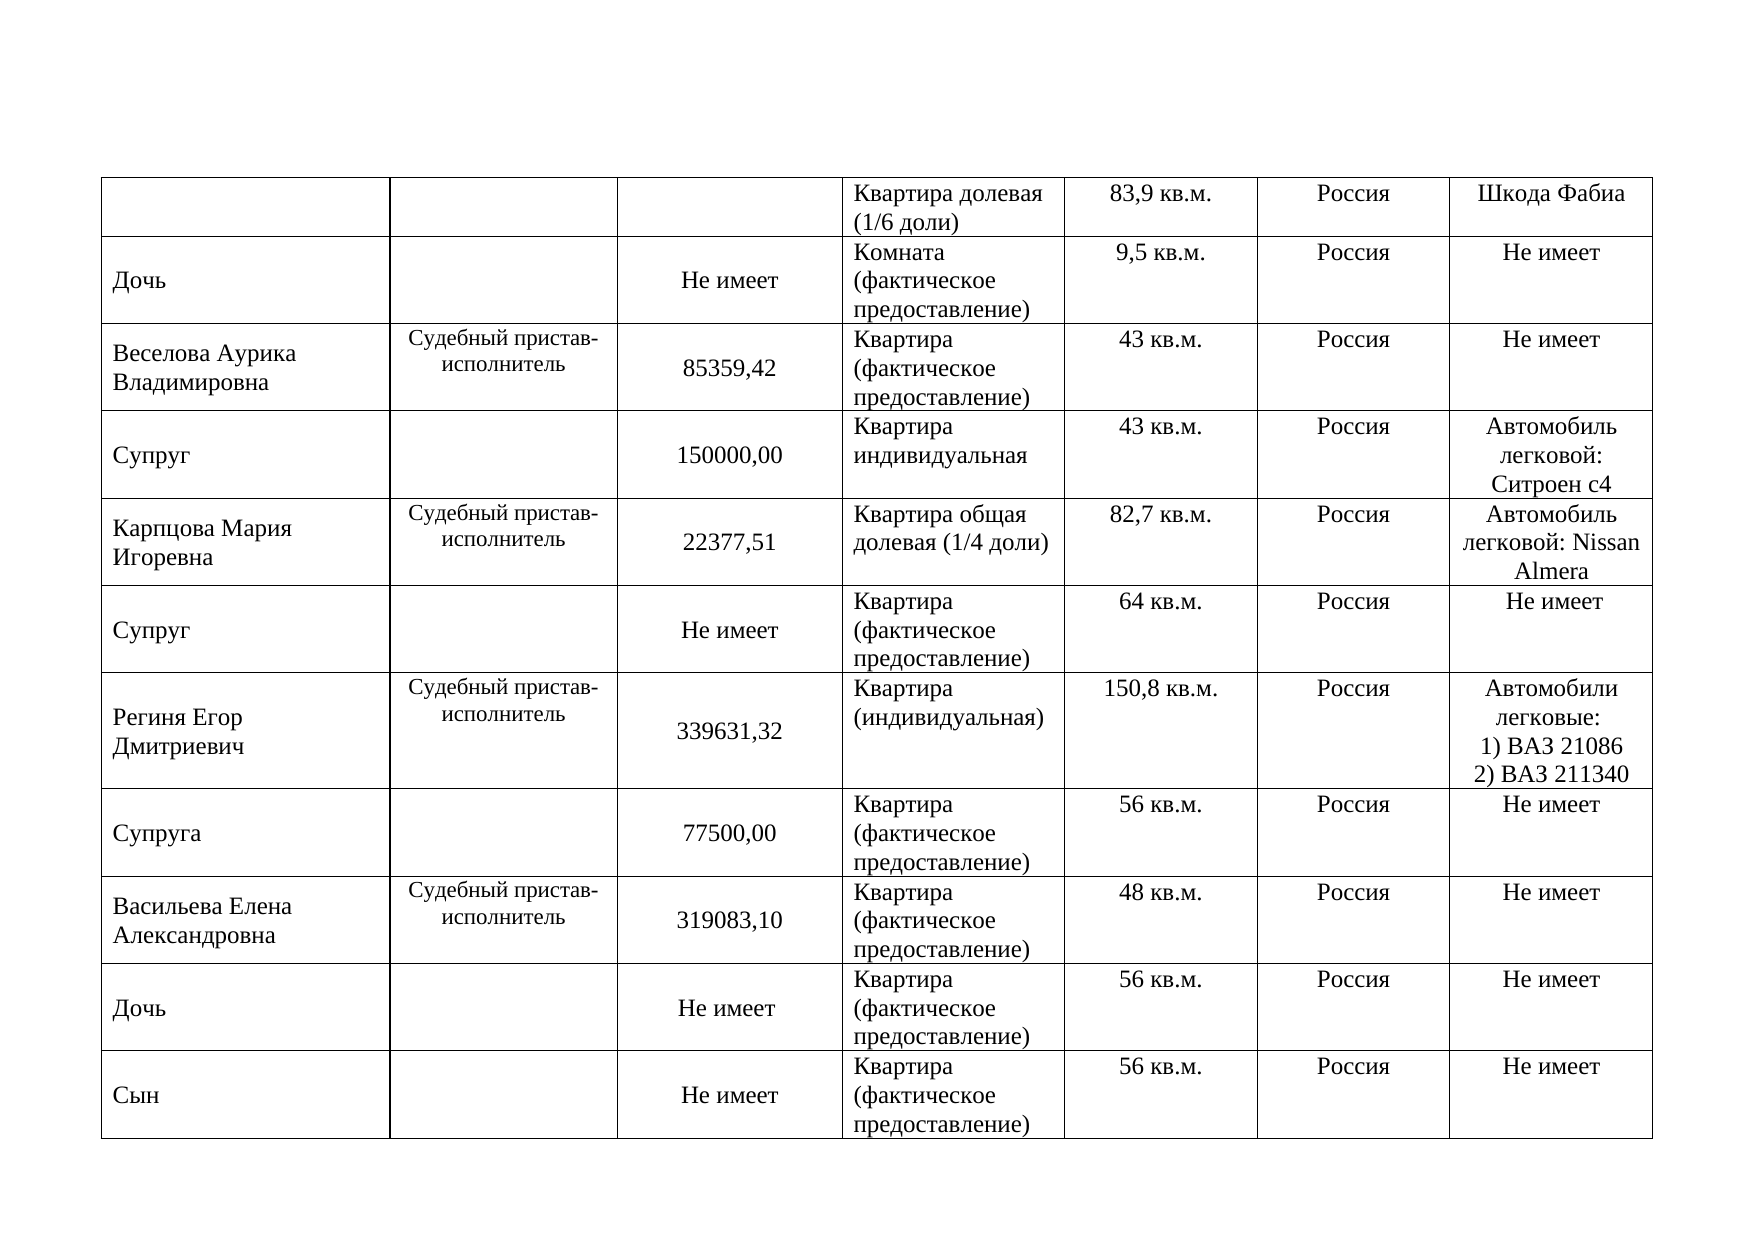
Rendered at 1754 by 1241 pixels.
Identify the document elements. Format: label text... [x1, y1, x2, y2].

table_cell Комната (фактическое предоставление) [843, 237, 1064, 323]
table_cell Не имеет [618, 586, 842, 672]
table_cell 56 кв.м. [1065, 789, 1257, 876]
table_cell Сын [102, 1051, 389, 1137]
table_cell 83,9 кв.м. [1065, 178, 1257, 236]
table_cell Квартира (фактическое предоставление) [843, 1051, 1064, 1137]
table_cell 48 кв.м. [1065, 877, 1257, 963]
table_cell 82,7 кв.м. [1065, 499, 1257, 585]
table_cell Судебный пристав-исполнитель [391, 324, 617, 410]
table_cell Россия [1258, 789, 1449, 876]
table_cell Квартира (фактическое предоставление) [843, 964, 1064, 1050]
table_cell Не имеет [618, 964, 842, 1050]
table_cell Не имеет [1450, 586, 1652, 672]
table_cell [391, 178, 617, 236]
table_cell Супруг [102, 411, 389, 498]
table_cell Не имеет [1450, 324, 1652, 410]
table_cell [391, 586, 617, 672]
table_cell Россия [1258, 586, 1449, 672]
table_cell 319083,10 [618, 877, 842, 963]
table_cell Судебный пристав-исполнитель [391, 877, 617, 963]
table_cell Не имеет [618, 237, 842, 323]
table_cell Автомобиль легковой: Nissan Almera [1450, 499, 1652, 585]
table_cell Дочь [102, 237, 389, 323]
table_cell Супруг [102, 586, 389, 672]
table_cell Квартира индивидуальная [843, 411, 1064, 498]
table_cell Квартира (фактическое предоставление) [843, 324, 1064, 410]
table_cell Не имеет [1450, 877, 1652, 963]
table_cell Россия [1258, 1051, 1449, 1137]
table_cell 339631,32 [618, 673, 842, 788]
table_cell [391, 1051, 617, 1137]
table_cell Не имеет [1450, 964, 1652, 1050]
table_cell 150000,00 [618, 411, 842, 498]
table_cell Васильева Елена Александровна [102, 877, 389, 963]
table_cell [391, 964, 617, 1050]
table_cell Россия [1258, 178, 1449, 236]
table_cell 77500,00 [618, 789, 842, 876]
table_cell Шкода Фабиа [1450, 178, 1652, 236]
table_cell Веселова Аурика Владимировна [102, 324, 389, 410]
table_cell Квартира общая долевая (1/4 доли) [843, 499, 1064, 585]
table_cell 56 кв.м. [1065, 1051, 1257, 1137]
table_cell Судебный пристав-исполнитель [391, 673, 617, 788]
table_cell Квартира (фактическое предоставление) [843, 877, 1064, 963]
table_cell Карпцова Мария Игоревна [102, 499, 389, 585]
table_cell Россия [1258, 499, 1449, 585]
table_cell Россия [1258, 237, 1449, 323]
table_cell Квартира долевая (1/6 доли) [843, 178, 1064, 236]
table_cell 43 кв.м. [1065, 411, 1257, 498]
table_cell Россия [1258, 411, 1449, 498]
table_cell 22377,51 [618, 499, 842, 585]
table_cell Россия [1258, 964, 1449, 1050]
table_cell Квартира (фактическое предоставление) [843, 789, 1064, 876]
table_cell [391, 789, 617, 876]
table_cell Квартира (индивидуальная) [843, 673, 1064, 788]
table_cell Не имеет [618, 1051, 842, 1137]
table_cell Россия [1258, 324, 1449, 410]
table_cell [391, 237, 617, 323]
table_cell Судебный пристав-исполнитель [391, 499, 617, 585]
table_cell 64 кв.м. [1065, 586, 1257, 672]
table_cell Квартира (фактическое предоставление) [843, 586, 1064, 672]
table_cell [391, 411, 617, 498]
table_cell Дочь [102, 964, 389, 1050]
table_cell Россия [1258, 673, 1449, 788]
table_cell Россия [1258, 877, 1449, 963]
table_cell 150,8 кв.м. [1065, 673, 1257, 788]
table_cell Супруга [102, 789, 389, 876]
table_cell 43 кв.м. [1065, 324, 1257, 410]
table_cell [102, 178, 389, 236]
table_cell Не имеет [1450, 789, 1652, 876]
table_cell Автомобили легковые: 1) ВАЗ 21086 2) ВАЗ 211340 [1450, 673, 1652, 788]
table_cell 9,5 кв.м. [1065, 237, 1257, 323]
table_cell Региня Егор Дмитриевич [102, 673, 389, 788]
table_cell Не имеет [1450, 1051, 1652, 1137]
table_cell 85359,42 [618, 324, 842, 410]
table_cell 56 кв.м. [1065, 964, 1257, 1050]
table_cell Не имеет [1450, 237, 1652, 323]
table_cell Автомобиль легковой: Ситроен с4 [1450, 411, 1652, 498]
table_cell [618, 178, 842, 236]
